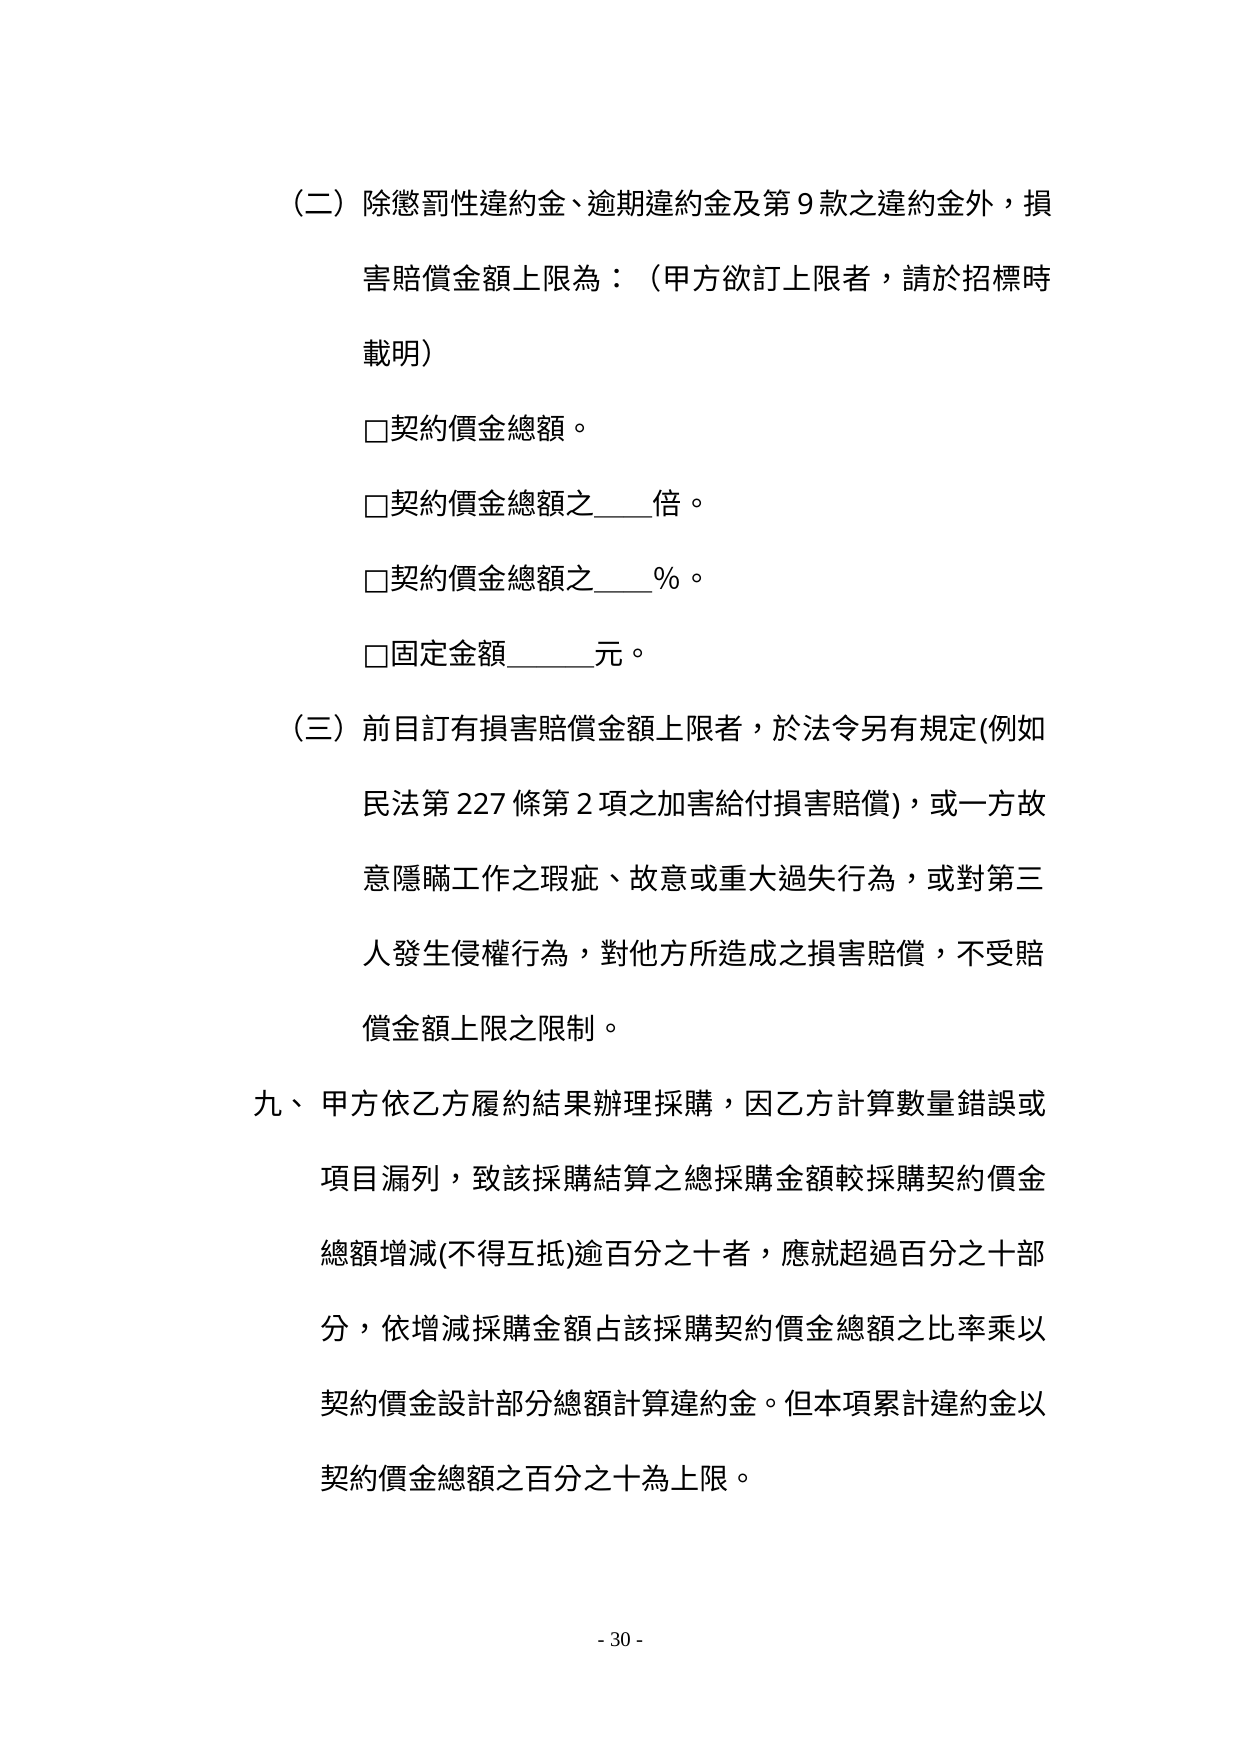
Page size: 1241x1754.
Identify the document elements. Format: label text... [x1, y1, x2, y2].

text □契約價金總額。 [362, 389, 1053, 464]
text □契約價金總額之＿＿％。 [362, 539, 1053, 614]
text （三）前目訂有損害賠償金額上限者，於法令另有規定(例如民法第227條第2項之加害給付損害賠償)，或一方故意隱瞞工作之瑕疵、故意或重大過失行為，或對第三人發生侵權行為，對他方所造成之損害賠償，不受賠償金額上限之限制。 [275, 689, 1047, 1064]
list 甲方依乙方履約結果辦理採購，因乙方計算數量錯誤或項目漏列，致該採購結算之總採購金額較採購契約價金總額增減(不得互抵)逾百分之十者，應就超過百分之十部分，依增減採購金額占該採購契約價金總額之比率乘以契約價金設計部分總額計算違約金。但本項累計違約金以契約價金總額之百分之十為上限。 [253, 1064, 1047, 1514]
text （二）除懲罰性違約金、逾期違約金及第9款之違約金外，損害賠償金額上限為：（甲方欲訂上限者，請於招標時載明） [275, 164, 1053, 389]
text □契約價金總額之＿＿倍。 [362, 464, 1053, 539]
text □固定金額＿＿＿元。 [362, 614, 1053, 689]
